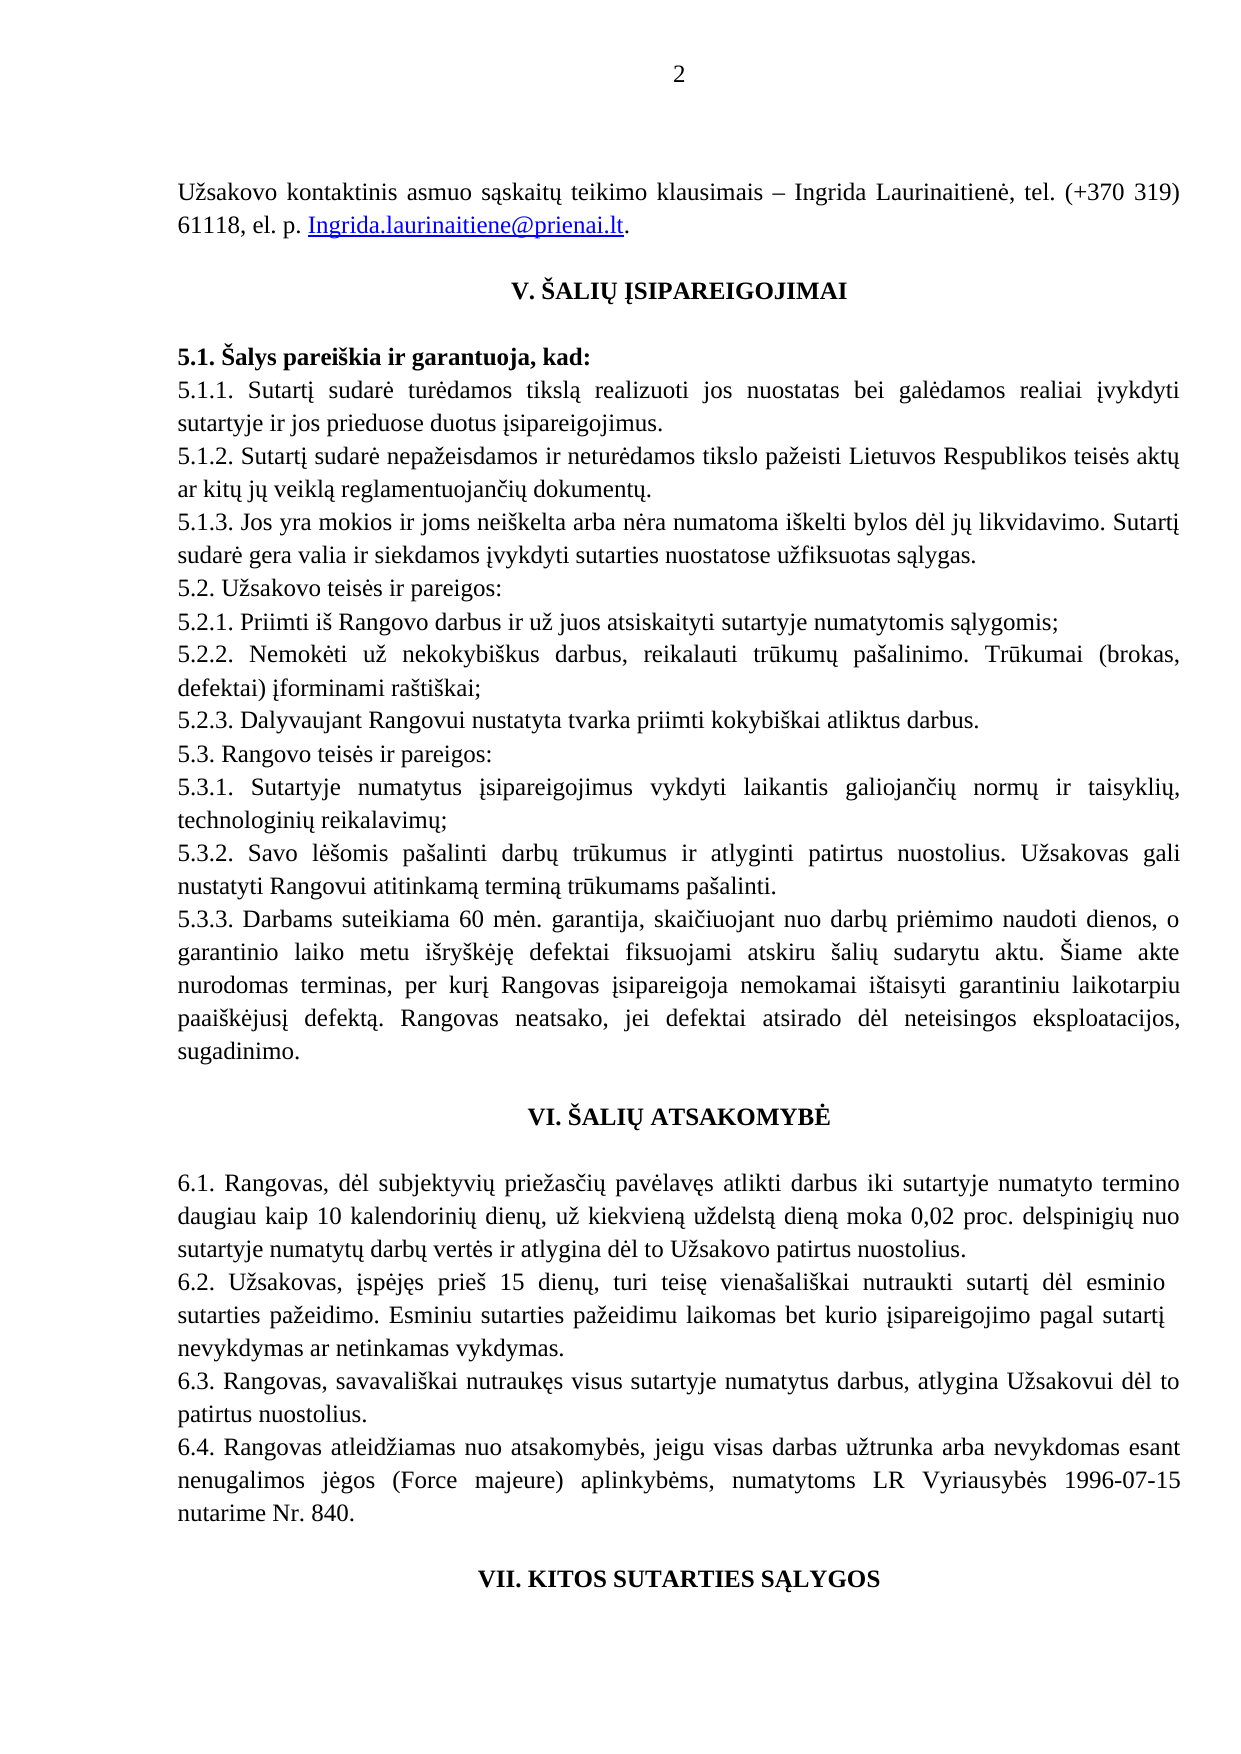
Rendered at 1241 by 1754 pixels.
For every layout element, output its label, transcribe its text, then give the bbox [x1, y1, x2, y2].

text 6.3. Rangovas, savavališkai nutraukęs visus sutartyje numatytus darbus, atlygina Užsakovui dėl to patirtus nuostolius. [177, 1366, 1181, 1428]
text 6.1. Rangovas, dėl subjektyvių priežasčių pavėlavęs atlikti darbus iki sutartyje numatyto termino daugiau kaip 10 kalendorinių dienų, už kiekvieną uždelstą dieną moka 0,02 proc. delspinigių nuo sutartyje numatytų darbų vertės ir atlygina dėl to Užsakovo patirtus nuostolius. [177, 1168, 1181, 1263]
text 5.1.1. Sutartį sudarė turėdamos tikslą realizuoti jos nuostatas bei galėdamos realiai įvykdyti sutartyje ir jos prieduose duotus įsipareigojimus. [177, 375, 1181, 437]
text 6.4. Rangovas atleidžiamas nuo atsakomybės, jeigu visas darbas užtrunka arba nevykdomas esant nenugalimos jėgos (Force majeure) aplinkybėms, numatytoms LR Vyriausybės 1996-07-15 nutarime Nr. 840. [177, 1432, 1181, 1527]
text 5.1. Šalys pareiškia ir garantuoja, kad: [177, 342, 1181, 371]
text VII. KITOS SUTARTIES SĄLYGOS [177, 1564, 1181, 1593]
text 5.2.3. Dalyvaujant Rangovui nustatyta tvarka priimti kokybiškai atliktus darbus. [177, 706, 1181, 734]
text 5.3.1. Sutartyje numatytus įsipareigojimus vykdyti laikantis galiojančių normų ir taisyklių, technologinių reikalavimų; [177, 772, 1181, 833]
text 6.2. Užsakovas, įspėjęs prieš 15 dienų, turi teisę vienašališkai nutraukti sutartį dėl esminio sutarties pažeidimo. Esminiu sutarties pažeidimu laikomas bet kurio įsipareigojimo pagal sutartį nevykdymas ar netinkamas vykdymas. [177, 1267, 1167, 1362]
text 5.2. Užsakovo teisės ir pareigos: [177, 573, 1181, 602]
text 5.2.1. Priimti iš Rangovo darbus ir už juos atsiskaityti sutartyje numatytomis sąlygomis; [177, 607, 1181, 635]
text Užsakovo kontaktinis asmuo sąskaitų teikimo klausimais – Ingrida Laurinaitienė, tel. (+370 319) 61118, el. p. Ingrida.laurinaitiene@prienai.lt. [177, 177, 1181, 239]
text 5.1.3. Jos yra mokios ir joms neiškelta arba nėra numatoma iškelti bylos dėl jų likvidavimo. Sutartį sudarė gera valia ir siekdamos įvykdyti sutarties nuostatose užfiksuotas sąlygas. [177, 507, 1181, 569]
text 5.2.2. Nemokėti už nekokybiškus darbus, reikalauti trūkumų pašalinimo. Trūkumai (brokas, defektai) įforminami raštiškai; [177, 639, 1181, 701]
text 5.3.2. Savo lėšomis pašalinti darbų trūkumus ir atlyginti patirtus nuostolius. Užsakovas gali nustatyti Rangovui atitinkamą terminą trūkumams pašalinti. [177, 838, 1181, 899]
text VI. ŠALIŲ ATSAKOMYBĖ [177, 1102, 1181, 1131]
text 5.3.3. Darbams suteikiama 60 mėn. garantija, skaičiuojant nuo darbų priėmimo naudoti dienos, o garantinio laiko metu išryškėję defektai fiksuojami atskiru šalių sudarytu aktu. Šiame akte nurodomas terminas, per kurį Rangovas įsipareigoja nemokamai ištaisyti garantiniu laikotarpiu paaiškėjusį defektą. Rangovas neatsako, jei defektai atsirado dėl neteisingos eksploatacijos, sugadinimo. [177, 904, 1181, 1064]
text V. ŠALIŲ ĮSIPAREIGOJIMAI [177, 276, 1181, 305]
text 5.1.2. Sutartį sudarė nepažeisdamos ir neturėdamos tikslo pažeisti Lietuvos Respublikos teisės aktų ar kitų jų veiklą reglamentuojančių dokumentų. [177, 441, 1181, 503]
text 5.3. Rangovo teisės ir pareigos: [177, 739, 1181, 767]
